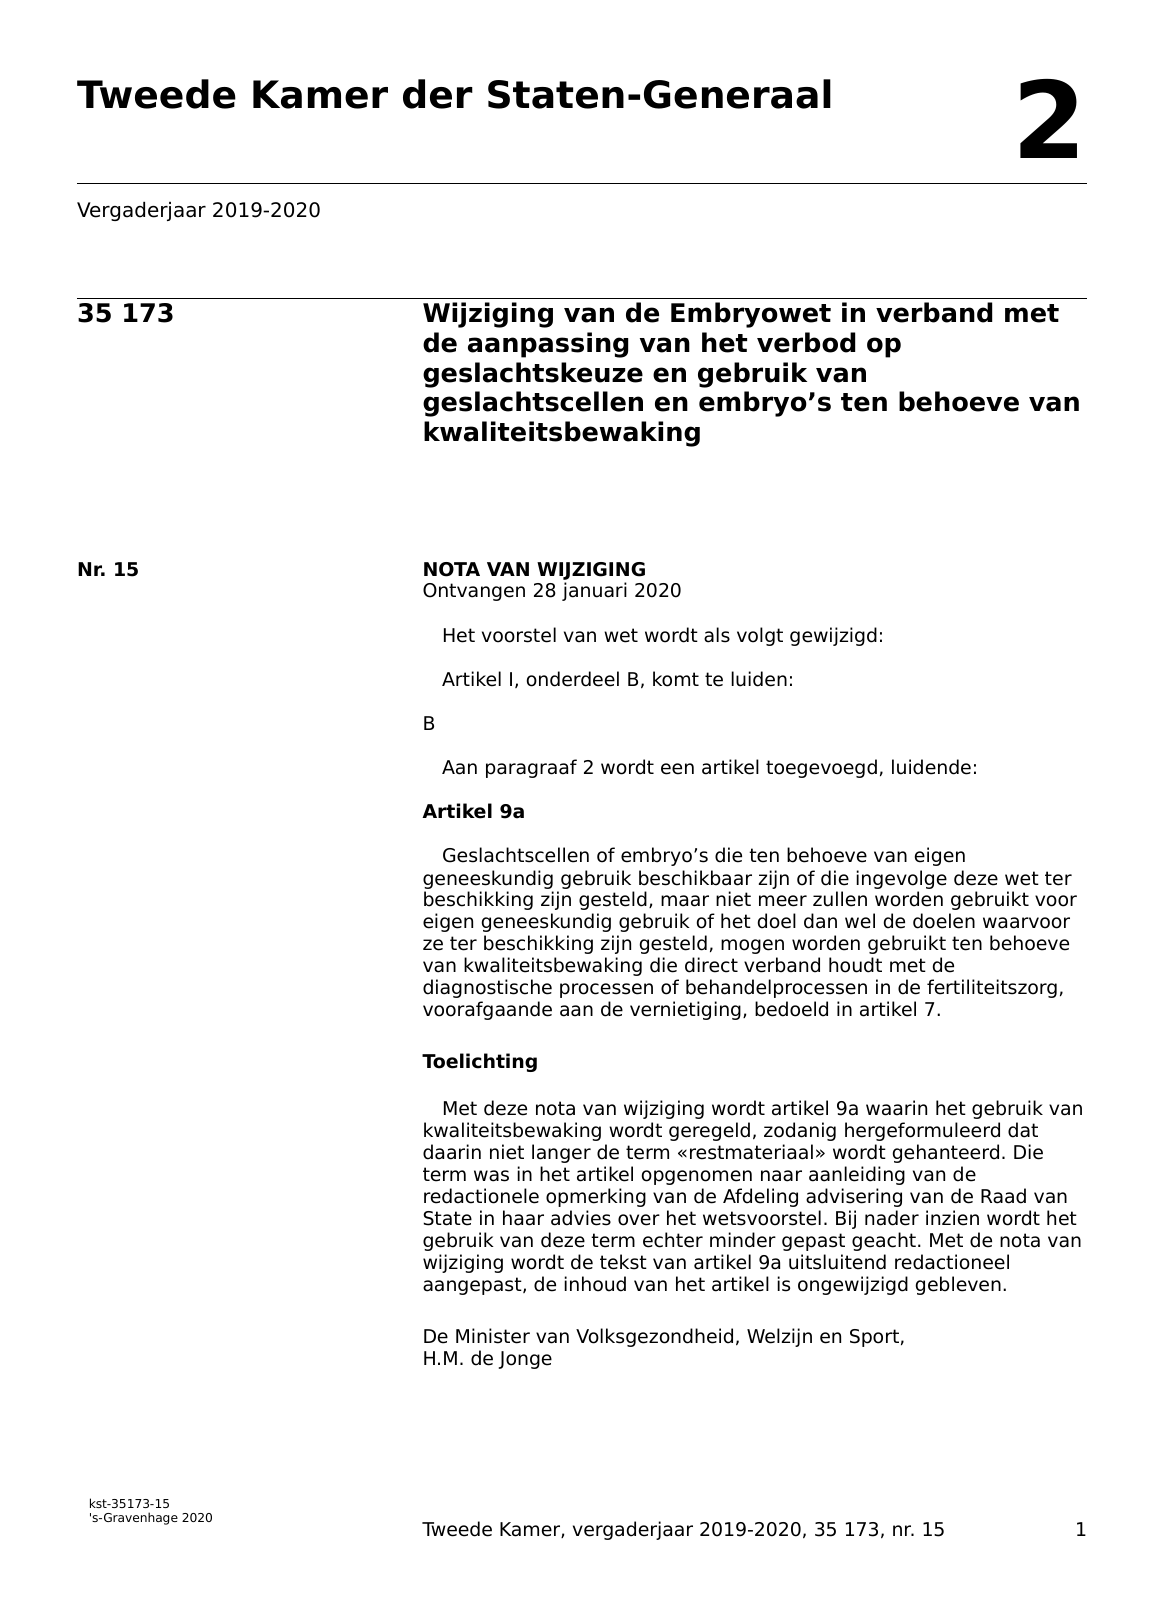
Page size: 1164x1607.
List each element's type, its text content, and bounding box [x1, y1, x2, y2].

subtitle B [422, 713, 1087, 735]
table_header Tweede Kamer der Staten-Generaal [77, 59, 886, 183]
subtitle Artikel 9a [422, 801, 1087, 823]
text Het voorstel van wet wordt als volgt gewijzigd: [422, 624, 1087, 647]
subtitle Nr. 15 NOTA VAN WIJZIGING [77, 558, 1087, 580]
text 's-Gravenhage 2020 [88, 1511, 323, 1525]
text kst-35173-15 [88, 1497, 323, 1511]
table_cell Vergaderjaar 2019-2020 [77, 184, 1087, 298]
text Artikel I, onderdeel B, komt te luiden: [422, 669, 1087, 691]
text Met deze nota van wijziging wordt artikel 9a waarin het gebruik van kwaliteitsbewaking wordt geregeld, zodanig hergeformuleerd dat daarin niet langer de term «restmateriaal» wordt gehanteerd. Die term was in het artikel opgenomen naar aanleiding van de redactionele opmerking van de Afdeling advisering van de Raad van State in haar advies over het wetsvoorstel. Bij nader inzien wordt het gebruik van deze term echter minder gepast geacht. Met de nota van wijziging wordt de tekst van artikel 9a uitsluitend redactioneel aangepast, de inhoud van het artikel is ongewijzigd gebleven. [422, 1098, 1087, 1296]
text Aan paragraaf 2 wordt een artikel toegevoegd, luidende: [422, 757, 1087, 779]
table_header 2 [886, 59, 1087, 183]
subtitle 35 173 Wijziging van de Embryowet in verband met de aanpassing van het verbod op geslachtskeuze en gebruik van geslachtscellen en embryo’s ten behoeve van kwaliteitsbewaking [77, 299, 1087, 447]
text De Minister van Volksgezondheid, Welzijn en Sport, H.M. de Jonge [422, 1326, 1087, 1370]
text Geslachtscellen of embryo’s die ten behoeve van eigen geneeskundig gebruik beschikbaar zijn of die ingevolge deze wet ter beschikking zijn gesteld, maar niet meer zullen worden gebruikt voor eigen geneeskundig gebruik of het doel dan wel de doelen waarvoor ze ter beschikking zijn gesteld, mogen worden gebruikt ten behoeve van kwaliteitsbewaking die direct verband houdt met de diagnostische processen of behandelprocessen in de fertiliteitszorg, voorafgaande aan de vernietiging, bedoeld in artikel 7. [422, 845, 1087, 1021]
subtitle Toelichting [422, 1051, 1087, 1073]
text Ontvangen 28 januari 2020 [422, 580, 1087, 602]
